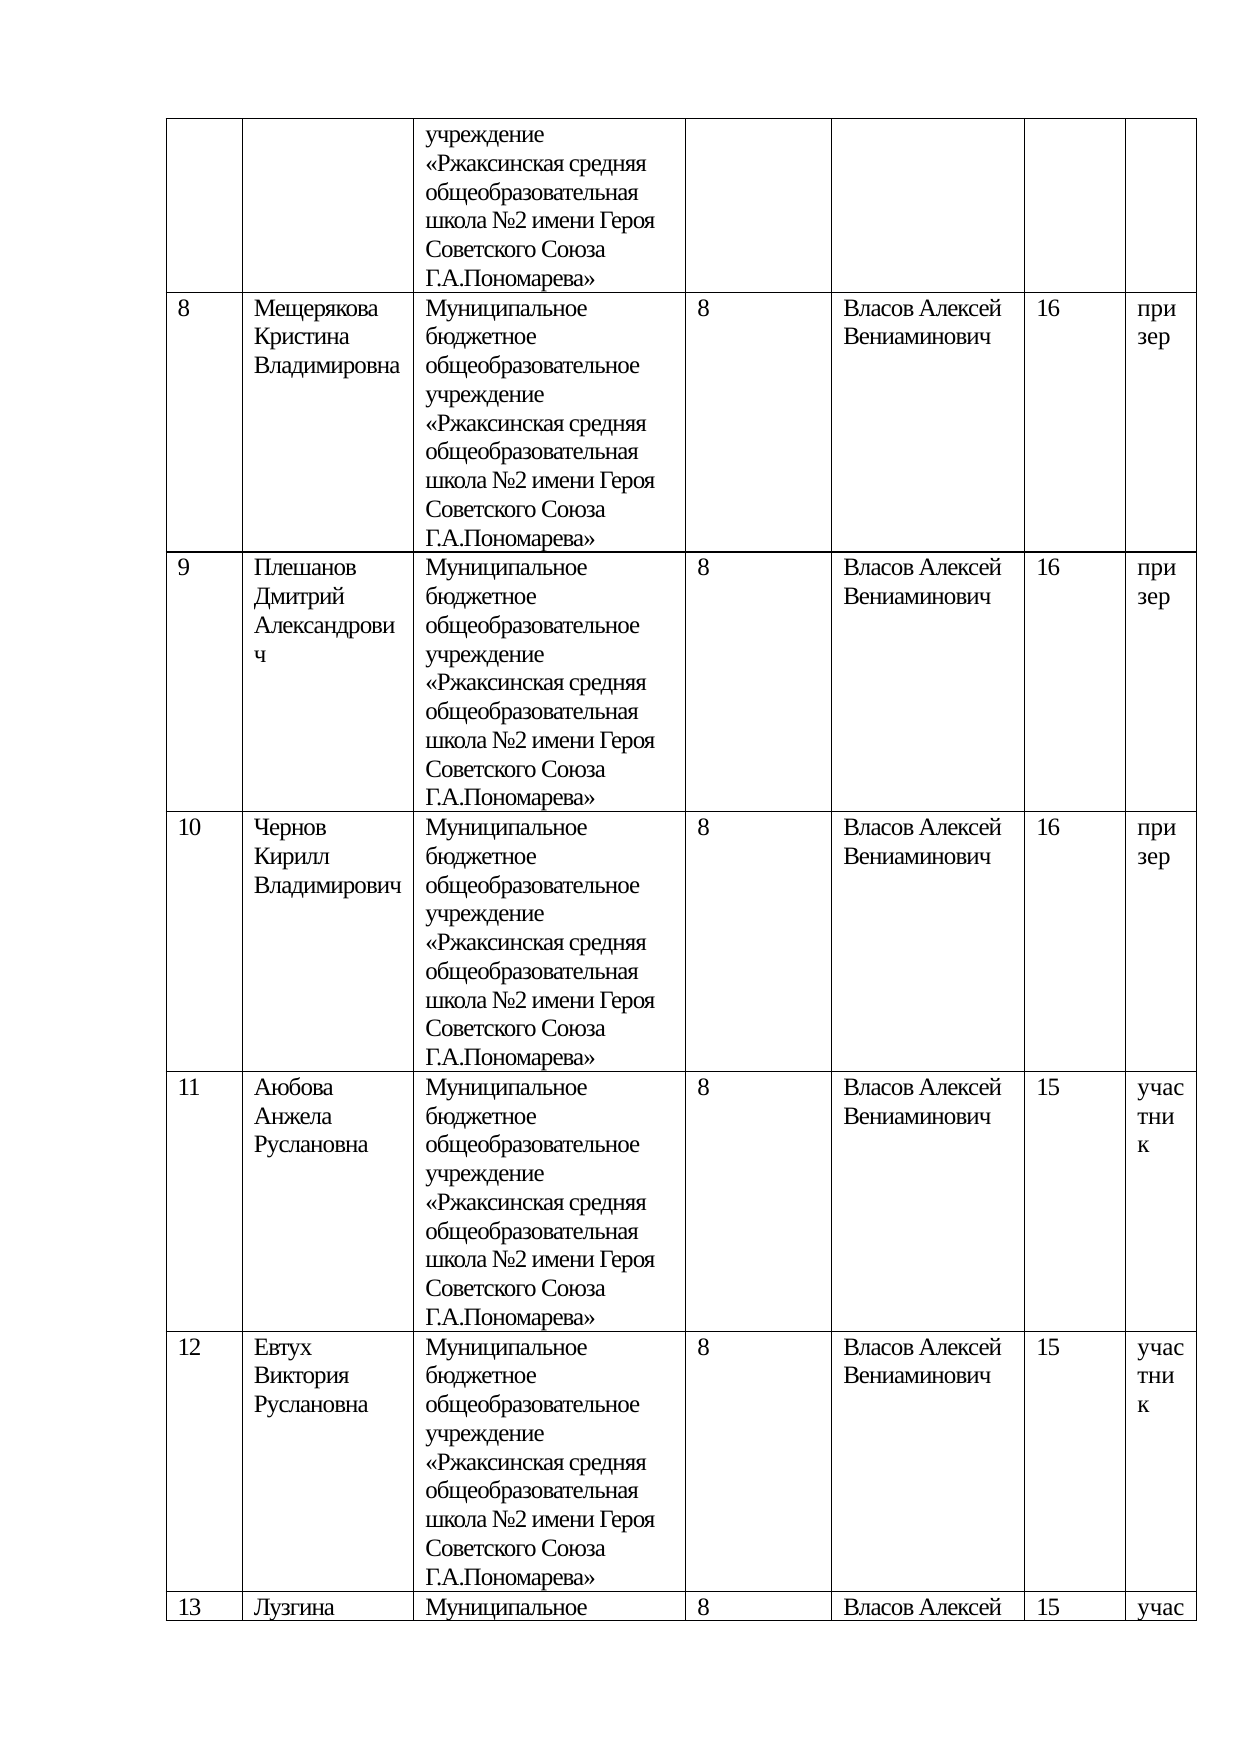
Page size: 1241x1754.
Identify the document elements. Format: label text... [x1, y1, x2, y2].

table_cell 16 [1025, 553, 1125, 811]
table_cell 8 [686, 293, 831, 551]
table_cell [1126, 119, 1196, 292]
table_cell 10 [167, 812, 242, 1071]
table_cell 15 [1025, 1072, 1125, 1331]
table_cell [167, 119, 242, 292]
table_cell Муниципальное бюджетное общеобразовательное учреждение «Ржаксинская средняя общеобразовательная школа №2 имени Героя Советского Союза Г.А.Пономарева» [414, 293, 685, 551]
table_cell Власов Алексей Вениаминович [832, 553, 1024, 811]
table_cell Мещерякова Кристина Владимировна [243, 293, 413, 551]
table_cell Евтух Виктория Руслановна [243, 1332, 413, 1591]
table_cell Власов Алексей Вениаминович [832, 1072, 1024, 1331]
table_cell 16 [1025, 293, 1125, 551]
table_cell [243, 119, 413, 292]
table_cell призер [1126, 553, 1196, 811]
table_cell Муниципальное бюджетное общеобразовательное учреждение «Ржаксинская средняя общеобразовательная школа №2 имени Героя Советского Союза Г.А.Пономарева» [414, 1332, 685, 1591]
table_cell учреждение «Ржаксинская средняя общеобразовательная школа №2 имени Героя Советского Союза Г.А.Пономарева» [414, 119, 685, 292]
table_cell 16 [1025, 812, 1125, 1071]
table_cell 8 [167, 293, 242, 551]
table_cell 15 [1025, 1332, 1125, 1591]
table_cell Плешанов Дмитрий Александрович [243, 553, 413, 811]
table_cell Аюбова Анжела Руслановна [243, 1072, 413, 1331]
table_cell Лузгина [243, 1592, 413, 1620]
table_cell Власов Алексей Вениаминович [832, 1332, 1024, 1591]
table_cell участник [1126, 1332, 1196, 1591]
table_cell Власов Алексей [832, 1592, 1024, 1620]
table_cell Муниципальное [414, 1592, 685, 1620]
table_cell Муниципальное бюджетное общеобразовательное учреждение «Ржаксинская средняя общеобразовательная школа №2 имени Героя Советского Союза Г.А.Пономарева» [414, 1072, 685, 1331]
table_cell призер [1126, 812, 1196, 1071]
table_cell 8 [686, 1072, 831, 1331]
table_cell 15 [1025, 1592, 1125, 1620]
table_cell призер [1126, 293, 1196, 551]
table_cell 8 [686, 812, 831, 1071]
table_cell [832, 119, 1024, 292]
table_cell 9 [167, 553, 242, 811]
table_cell Муниципальное бюджетное общеобразовательное учреждение «Ржаксинская средняя общеобразовательная школа №2 имени Героя Советского Союза Г.А.Пономарева» [414, 553, 685, 811]
table_cell Власов Алексей Вениаминович [832, 293, 1024, 551]
table_cell 13 [167, 1592, 242, 1620]
table_cell Власов Алексей Вениаминович [832, 812, 1024, 1071]
table_cell 8 [686, 1332, 831, 1591]
table_cell Муниципальное бюджетное общеобразовательное учреждение «Ржаксинская средняя общеобразовательная школа №2 имени Героя Советского Союза Г.А.Пономарева» [414, 812, 685, 1071]
table_cell [686, 119, 831, 292]
table_cell учас [1126, 1592, 1196, 1620]
table_cell Чернов Кирилл Владимирович [243, 812, 413, 1071]
table_cell 11 [167, 1072, 242, 1331]
table_cell 12 [167, 1332, 242, 1591]
table_cell участник [1126, 1072, 1196, 1331]
table_cell 8 [686, 1592, 831, 1620]
table_cell [1025, 119, 1125, 292]
table_cell 8 [686, 553, 831, 811]
